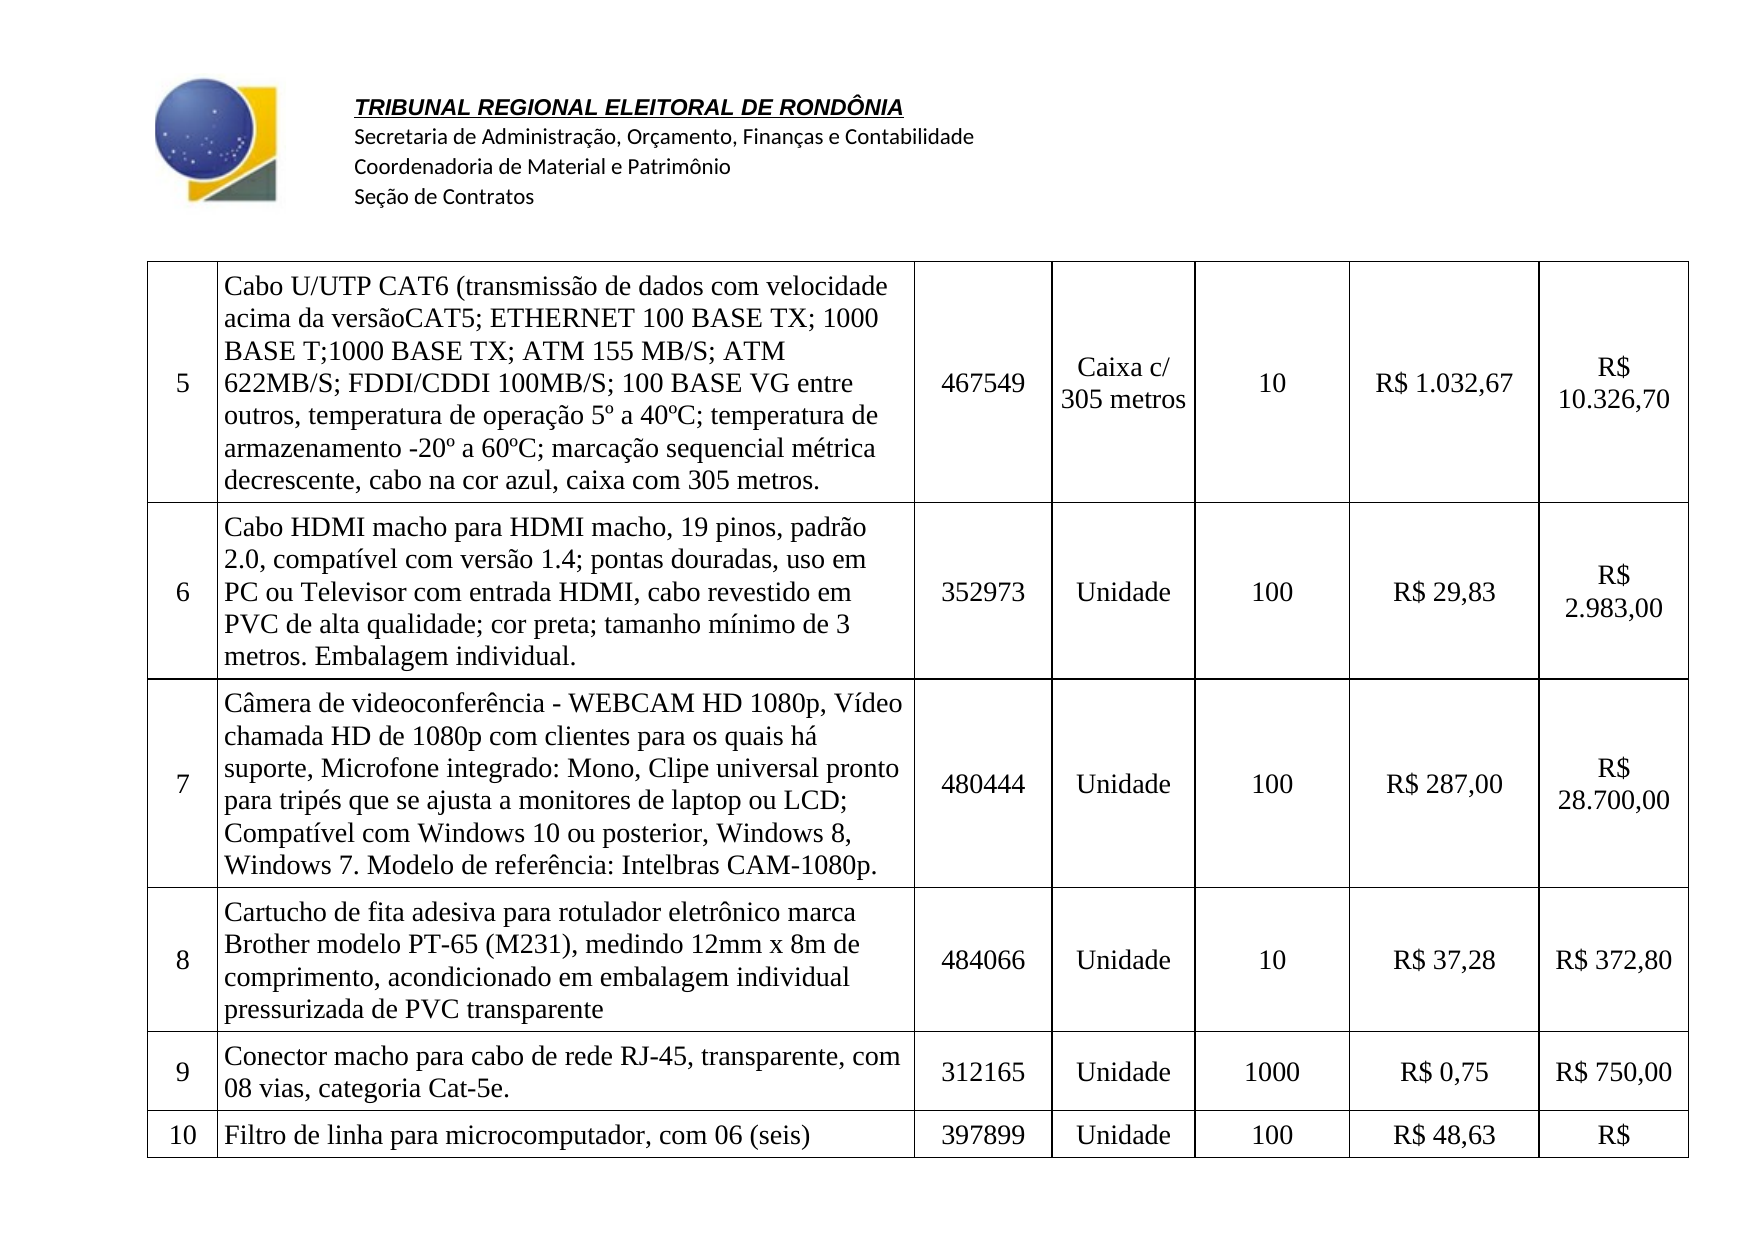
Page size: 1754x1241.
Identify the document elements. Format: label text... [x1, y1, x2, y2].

table_cell 312165 [915, 1032, 1051, 1110]
table_cell R$ 372,80 [1540, 888, 1688, 1031]
table_cell 9 [148, 1032, 217, 1110]
table_cell 8 [148, 888, 217, 1031]
table_cell Cabo HDMI macho para HDMI macho, 19 pinos, padrão 2.0, compatível com versão 1.4; pontas douradas, uso em PC ou Televisor com entrada HDMI, cabo revestido em PVC de alta qualidade; cor preta; tamanho mínimo de 3 metros. Embalagem individual. [218, 503, 914, 678]
table_cell Unidade [1053, 1032, 1194, 1110]
table_cell 10 [1196, 888, 1349, 1031]
table_cell Unidade [1053, 1111, 1194, 1156]
table_cell Filtro de linha para microcomputador, com 06 (seis) [218, 1111, 914, 1156]
table_cell R$ 28.700,00 [1540, 680, 1688, 887]
table_cell 100 [1196, 1111, 1349, 1156]
table_cell R$ 48,63 [1350, 1111, 1538, 1156]
table_cell 10 [148, 1111, 217, 1156]
table_cell R$ 750,00 [1540, 1032, 1688, 1110]
table_cell Cabo U/UTP CAT6 (transmissão de dados com velocidade acima da versãoCAT5; ETHERNET 100 BASE TX; 1000 BASE T;1000 BASE TX; ATM 155 MB/S; ATM 622MB/S; FDDI/CDDI 100MB/S; 100 BASE VG entre outros, temperatura de operação 5º a 40ºC; temperatura de armazenamento -20º a 60ºC; marcação sequencial métrica decrescente, cabo na cor azul, caixa com 305 metros. [218, 262, 914, 502]
table_cell 467549 [915, 262, 1051, 502]
table_cell 10 [1196, 262, 1349, 502]
table_cell 397899 [915, 1111, 1051, 1156]
table_cell Unidade [1053, 503, 1194, 678]
table_cell R$ 10.326,70 [1540, 262, 1688, 502]
table_cell 484066 [915, 888, 1051, 1031]
table_cell 7 [148, 680, 217, 887]
table_cell Cartucho de fita adesiva para rotulador eletrônico marca Brother modelo PT-65 (M231), medindo 12mm x 8m de comprimento, acondicionado em embalagem individual pressurizada de PVC transparente [218, 888, 914, 1031]
table_cell Câmera de videoconferência - WEBCAM HD 1080p, Vídeo chamada HD de 1080p com clientes para os quais há suporte, Microfone integrado: Mono, Clipe universal pronto para tripés que se ajusta a monitores de laptop ou LCD; Compatível com Windows 10 ou posterior, Windows 8, Windows 7. Modelo de referência: Intelbras CAM-1080p. [218, 680, 914, 887]
table_cell R$ 2.983,00 [1540, 503, 1688, 678]
table_cell 352973 [915, 503, 1051, 678]
table_cell 5 [148, 262, 217, 502]
table_cell 480444 [915, 680, 1051, 887]
table_cell R$ 0,75 [1350, 1032, 1538, 1110]
table_cell Unidade [1053, 888, 1194, 1031]
table_cell R$ 287,00 [1350, 680, 1538, 887]
table_cell Conector macho para cabo de rede RJ-45, transparente, com 08 vias, categoria Cat-5e. [218, 1032, 914, 1110]
table_cell 1000 [1196, 1032, 1349, 1110]
table_cell Unidade [1053, 680, 1194, 887]
table_cell 100 [1196, 503, 1349, 678]
table_cell Caixa c/ 305 metros [1053, 262, 1194, 502]
table_cell R$ 29,83 [1350, 503, 1538, 678]
table_cell R$ [1540, 1111, 1688, 1156]
table_cell R$ 37,28 [1350, 888, 1538, 1031]
table_cell 6 [148, 503, 217, 678]
table_cell R$ 1.032,67 [1350, 262, 1538, 502]
table_cell 100 [1196, 680, 1349, 887]
